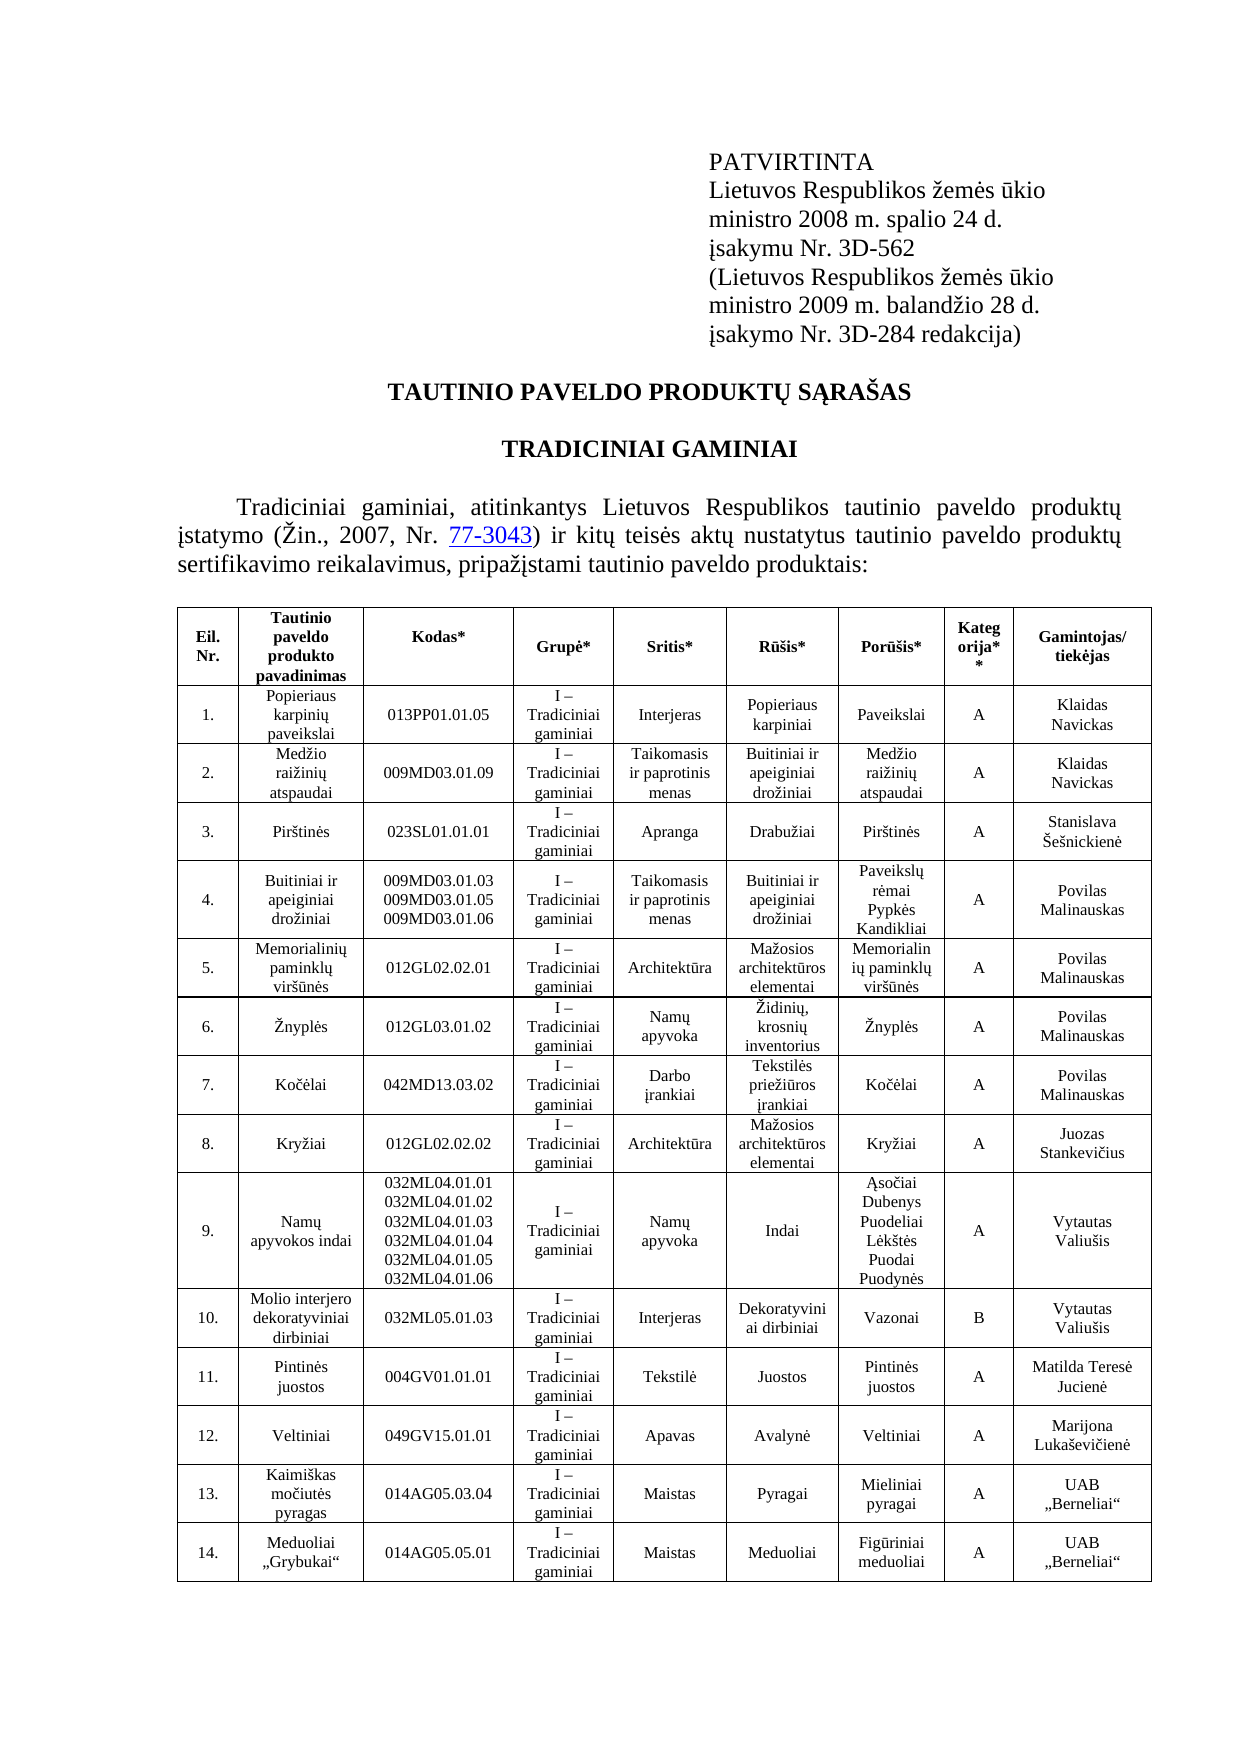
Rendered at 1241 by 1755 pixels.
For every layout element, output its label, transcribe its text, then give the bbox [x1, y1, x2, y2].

table_cell 009MD03.01.03 009MD03.01.05 009MD03.01.06 [364, 861, 513, 938]
table_cell Buitiniai ir apeiginiai drožiniai [727, 744, 838, 802]
table_cell Dekoratyviniai dirbiniai [727, 1289, 838, 1347]
table_cell A [945, 1056, 1013, 1113]
table_cell Kryžiai [839, 1115, 944, 1172]
table_cell Kočėlai [239, 1056, 363, 1113]
table_cell A [945, 1465, 1013, 1522]
table_cell 032ML04.01.01 032ML04.01.02 032ML04.01.03 032ML04.01.04 032ML04.01.05 032ML04.01.06 [364, 1173, 513, 1288]
table_header Kodas* [364, 608, 513, 684]
table_cell Pirštinės [839, 803, 944, 860]
table_cell Indai [727, 1173, 838, 1288]
table_cell Architektūra [614, 939, 726, 996]
table_cell 13. [178, 1465, 238, 1522]
table_cell Matilda Teresė Jucienė [1014, 1348, 1151, 1405]
table_cell Tekstilės priežiūros įrankiai [727, 1056, 838, 1113]
table_cell A [945, 686, 1013, 743]
table_header Kategorija** [945, 608, 1013, 684]
text įsakymo Nr. 3D-284 redakcija) [177, 319, 1122, 348]
table_cell I – Tradiciniai gaminiai [514, 803, 613, 860]
table_cell Veltiniai [839, 1406, 944, 1464]
table_cell A [945, 1523, 1013, 1581]
table_cell Tekstilė [614, 1348, 726, 1405]
table_cell Paveikslai [839, 686, 944, 743]
table_cell 012GL03.01.02 [364, 998, 513, 1055]
table_cell Veltiniai [239, 1406, 363, 1464]
table_cell 009MD03.01.09 [364, 744, 513, 802]
table_cell Figūriniai meduoliai [839, 1523, 944, 1581]
table_cell UAB „Berneliai“ [1014, 1523, 1151, 1581]
table_cell Apranga [614, 803, 726, 860]
table_cell I – Tradiciniai gaminiai [514, 1289, 613, 1347]
table_cell Popieriaus karpiniai [727, 686, 838, 743]
table_cell Kryžiai [239, 1115, 363, 1172]
table_cell Pyragai [727, 1465, 838, 1522]
table_cell 013PP01.01.05 [364, 686, 513, 743]
table_cell I – Tradiciniai gaminiai [514, 1115, 613, 1172]
table_cell Mažosios architektūros elementai [727, 1115, 838, 1172]
table_cell B [945, 1289, 1013, 1347]
table_cell Namų apyvoka [614, 998, 726, 1055]
table_cell 012GL02.02.02 [364, 1115, 513, 1172]
text TAUTINIO PAVELDO PRODUKTŲ SĄRAŠAS [177, 377, 1122, 406]
table_cell Memorialinių paminklų viršūnės [839, 939, 944, 996]
table_cell I – Tradiciniai gaminiai [514, 686, 613, 743]
table_cell Medžio raižinių atspaudai [839, 744, 944, 802]
table_cell 11. [178, 1348, 238, 1405]
table_header Gamintojas/ tiekėjas [1014, 608, 1151, 684]
table_cell I – Tradiciniai gaminiai [514, 1523, 613, 1581]
table_cell Avalynė [727, 1406, 838, 1464]
table_cell Meduoliai [727, 1523, 838, 1581]
table_cell I – Tradiciniai gaminiai [514, 1465, 613, 1522]
table_cell Klaidas Navickas [1014, 744, 1151, 802]
table_cell Drabužiai [727, 803, 838, 860]
table_cell Juozas Stankevičius [1014, 1115, 1151, 1172]
table_cell Pintinės juostos [839, 1348, 944, 1405]
table_cell 14. [178, 1523, 238, 1581]
table_cell Namų apyvoka [614, 1173, 726, 1288]
table_cell 1. [178, 686, 238, 743]
table_cell Popieriaus karpinių paveikslai [239, 686, 363, 743]
table_cell A [945, 939, 1013, 996]
table_cell Interjeras [614, 1289, 726, 1347]
table_cell 014AG05.03.04 [364, 1465, 513, 1522]
table_cell Pintinės juostos [239, 1348, 363, 1405]
table_cell Molio interjero dekoratyviniai dirbiniai [239, 1289, 363, 1347]
table_header Grupė* [514, 608, 613, 684]
table_cell Marijona Lukaševičienė [1014, 1406, 1151, 1464]
table_cell A [945, 998, 1013, 1055]
table_cell Maistas [614, 1523, 726, 1581]
table_cell Kočėlai [839, 1056, 944, 1113]
table_cell Povilas Malinauskas [1014, 861, 1151, 938]
table_cell Namų apyvokos indai [239, 1173, 363, 1288]
table_cell A [945, 744, 1013, 802]
table_cell Juostos [727, 1348, 838, 1405]
text Lietuvos Respublikos žemės ūkio [177, 176, 1122, 204]
table_cell A [945, 1115, 1013, 1172]
table_cell Ąsočiai Dubenys Puodeliai Lėkštės Puodai Puodynės [839, 1173, 944, 1288]
text įsakymu Nr. 3D-562 [177, 233, 1122, 262]
text Tradiciniai gaminiai, atitinkantys Lietuvos Respublikos tautinio paveldo produktų įstatymo (Žin., 2007, Nr. 77-3043) ir kitų teisės aktų nustatytus tautinio paveldo produktų sertifikavimo reikalavimus, pripažįstami tautinio paveldo produktais: [177, 492, 1122, 578]
table_cell 8. [178, 1115, 238, 1172]
table_cell Klaidas Navickas [1014, 686, 1151, 743]
table_cell Taikomasis ir paprotinis menas [614, 861, 726, 938]
table_cell I – Tradiciniai gaminiai [514, 1173, 613, 1288]
table_cell Stanislava Šešnickienė [1014, 803, 1151, 860]
table_cell Povilas Malinauskas [1014, 1056, 1151, 1113]
table_cell Meduoliai „Grybukai“ [239, 1523, 363, 1581]
table_cell Povilas Malinauskas [1014, 939, 1151, 996]
table_cell Apavas [614, 1406, 726, 1464]
table_cell 023SL01.01.01 [364, 803, 513, 860]
table_cell A [945, 803, 1013, 860]
table_cell I – Tradiciniai gaminiai [514, 998, 613, 1055]
table_cell Memorialinių paminklų viršūnės [239, 939, 363, 996]
text PATVIRTINTA [177, 147, 1122, 176]
table_cell 6. [178, 998, 238, 1055]
table_cell 049GV15.01.01 [364, 1406, 513, 1464]
table_cell 9. [178, 1173, 238, 1288]
text ministro 2009 m. balandžio 28 d. [177, 291, 1122, 319]
table_header Rūšis* [727, 608, 838, 684]
table_cell Povilas Malinauskas [1014, 998, 1151, 1055]
table_header Eil. Nr. [178, 608, 238, 684]
table_cell Vytautas Valiušis [1014, 1289, 1151, 1347]
table_cell 5. [178, 939, 238, 996]
table_cell 042MD13.03.02 [364, 1056, 513, 1113]
text TRADICINIAI GAMINIAI [177, 434, 1122, 463]
table_cell Architektūra [614, 1115, 726, 1172]
table_cell I – Tradiciniai gaminiai [514, 744, 613, 802]
table_cell A [945, 1173, 1013, 1288]
table_cell Maistas [614, 1465, 726, 1522]
text ministro 2008 m. spalio 24 d. [177, 204, 1122, 233]
table_cell A [945, 1348, 1013, 1405]
table_cell Darbo įrankiai [614, 1056, 726, 1113]
table_cell 014AG05.05.01 [364, 1523, 513, 1581]
table_header Tautinio paveldo produkto pavadinimas [239, 608, 363, 684]
table_cell Vytautas Valiušis [1014, 1173, 1151, 1288]
table_cell I – Tradiciniai gaminiai [514, 939, 613, 996]
table_cell Kaimiškas močiutės pyragas [239, 1465, 363, 1522]
table_cell 032ML05.01.03 [364, 1289, 513, 1347]
table_cell A [945, 1406, 1013, 1464]
table_cell Žnyplės [239, 998, 363, 1055]
table_cell Žnyplės [839, 998, 944, 1055]
table_cell Mažosios architektūros elementai [727, 939, 838, 996]
table_cell Taikomasis ir paprotinis menas [614, 744, 726, 802]
table_cell 12. [178, 1406, 238, 1464]
table_cell 2. [178, 744, 238, 802]
table_cell UAB „Berneliai“ [1014, 1465, 1151, 1522]
table_cell I – Tradiciniai gaminiai [514, 1348, 613, 1405]
table_cell 3. [178, 803, 238, 860]
table_cell I – Tradiciniai gaminiai [514, 861, 613, 938]
table_header Porūšis* [839, 608, 944, 684]
table_cell Židinių, krosnių inventorius [727, 998, 838, 1055]
table_cell Buitiniai ir apeiginiai drožiniai [727, 861, 838, 938]
table_cell Medžio raižinių atspaudai [239, 744, 363, 802]
table_cell I – Tradiciniai gaminiai [514, 1406, 613, 1464]
table_cell A [945, 861, 1013, 938]
table_cell I – Tradiciniai gaminiai [514, 1056, 613, 1113]
table_cell 004GV01.01.01 [364, 1348, 513, 1405]
table_cell Vazonai [839, 1289, 944, 1347]
table_cell Buitiniai ir apeiginiai drožiniai [239, 861, 363, 938]
table_cell 4. [178, 861, 238, 938]
table_cell Interjeras [614, 686, 726, 743]
table_cell Pirštinės [239, 803, 363, 860]
table_header Sritis* [614, 608, 726, 684]
table_cell 012GL02.02.01 [364, 939, 513, 996]
table_cell 7. [178, 1056, 238, 1113]
table_cell Mieliniai pyragai [839, 1465, 944, 1522]
text (Lietuvos Respublikos žemės ūkio [177, 262, 1122, 291]
table_cell Paveikslų rėmai Pypkės Kandikliai [839, 861, 944, 938]
table_cell 10. [178, 1289, 238, 1347]
